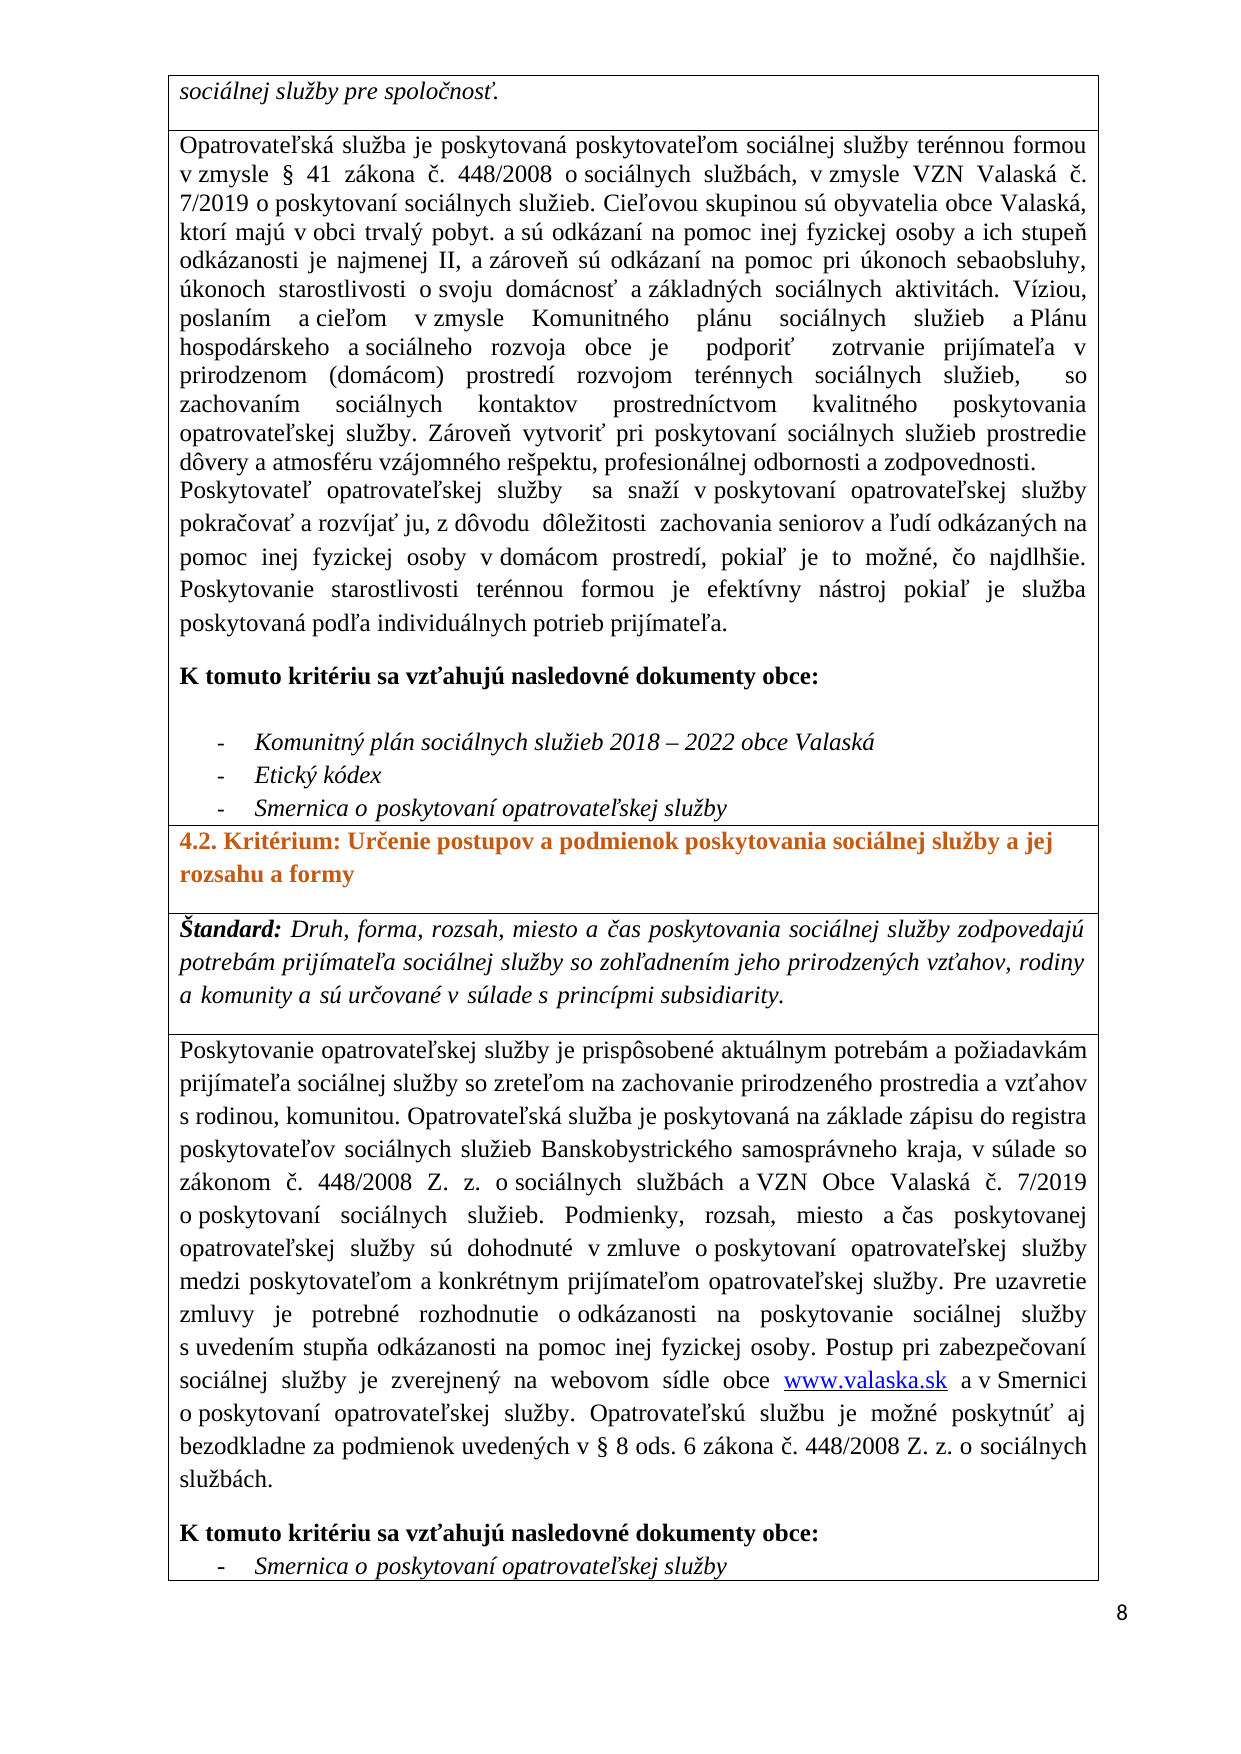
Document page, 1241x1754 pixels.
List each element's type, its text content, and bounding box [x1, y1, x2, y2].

table_cell Štandard: Druh, forma, rozsah, miesto a čas poskytovania sociálnej služby zodpovedajú potrebám prijímateľa sociálnej služby so zohľadnením jeho prirodzených vzťahov, rodiny a komunity a sú určované v súlade s princípmi subsidiarity. [169, 914, 1098, 1034]
table_cell Poskytovanie opatrovateľskej služby je prispôsobené aktuálnym potrebám a požiadavkám prijímateľa sociálnej služby so zreteľom na zachovanie prirodzeného prostredia a vzťahov s rodinou, komunitou. Opatrovateľská služba je poskytovaná na základe zápisu do registra poskytovateľov sociálnych služieb Banskobystrického samosprávneho kraja, v súlade so zákonom č. 448/2008 Z. z. o sociálnych službách a VZN Obce Valaská č. 7/2019 o poskytovaní sociálnych služieb. Podmienky, rozsah, miesto a čas poskytovanej opatrovateľskej služby sú dohodnuté v zmluve o poskytovaní opatrovateľskej služby medzi poskytovateľom a konkrétnym prijímateľom opatrovateľskej služby. Pre uzavretie zmluvy je potrebné rozhodnutie o odkázanosti na poskytovanie sociálnej služby s uvedením stupňa odkázanosti na pomoc inej fyzickej osoby. Postup pri zabezpečovaní sociálnej služby je zverejnený na webovom sídle obce www.valaska.sk a v Smernici o poskytovaní opatrovateľskej služby. Opatrovateľskú službu je možné poskytnúť aj bezodkladne za podmienok uvedených v § 8 ods. 6 zákona č. 448/2008 Z. z. o sociálnych službách. K tomuto kritériu sa vzťahujú nasledovné dokumenty obce: Smernica o poskytovaní opatrovateľskej služby [169, 1035, 1098, 1580]
table_cell 4.2. Kritérium: Určenie postupov a podmienok poskytovania sociálnej služby a jej rozsahu a formy [169, 826, 1098, 913]
table_cell sociálnej služby pre spoločnosť. [169, 76, 1098, 129]
table_cell Opatrovateľská služba je poskytovaná poskytovateľom sociálnej služby terénnou formou v zmysle § 41 zákona č. 448/2008 o sociálnych službách, v zmysle VZN Valaská č. 7/2019 o poskytovaní sociálnych služieb. Cieľovou skupinou sú obyvatelia obce Valaská, ktorí majú v obci trvalý pobyt. a sú odkázaní na pomoc inej fyzickej osoby a ich stupeň odkázanosti je najmenej II, a zároveň sú odkázaní na pomoc pri úkonoch sebaobsluhy, úkonoch starostlivosti o svoju domácnosť a základných sociálnych aktivitách. Víziou, poslaním a cieľom v zmysle Komunitného plánu sociálnych služieb a Plánu hospodárskeho a sociálneho rozvoja obce je podporiť zotrvanie prijímateľa v prirodzenom (domácom) prostredí rozvojom terénnych sociálnych služieb, so zachovaním sociálnych kontaktov prostredníctvom kvalitného poskytovania opatrovateľskej služby. Zároveň vytvoriť pri poskytovaní sociálnych služieb prostredie dôvery a atmosféru vzájomného rešpektu, profesionálnej odbornosti a zodpovednosti. Poskytovateľ opatrovateľskej služby sa snaží v poskytovaní opatrovateľskej služby pokračovať a rozvíjať ju, z dôvodu dôležitosti zachovania seniorov a ľudí odkázaných na pomoc inej fyzickej osoby v domácom prostredí, pokiaľ je to možné, čo najdlhšie. Poskytovanie starostlivosti terénnou formou je efektívny nástroj pokiaľ je služba poskytovaná podľa individuálnych potrieb prijímateľa. K tomuto kritériu sa vzťahujú nasledovné dokumenty obce: Komunitný plán sociálnych služieb 2018 – 2022 obce Valaská Etický kódex Smernica o poskytovaní opatrovateľskej služby [169, 131, 1098, 825]
